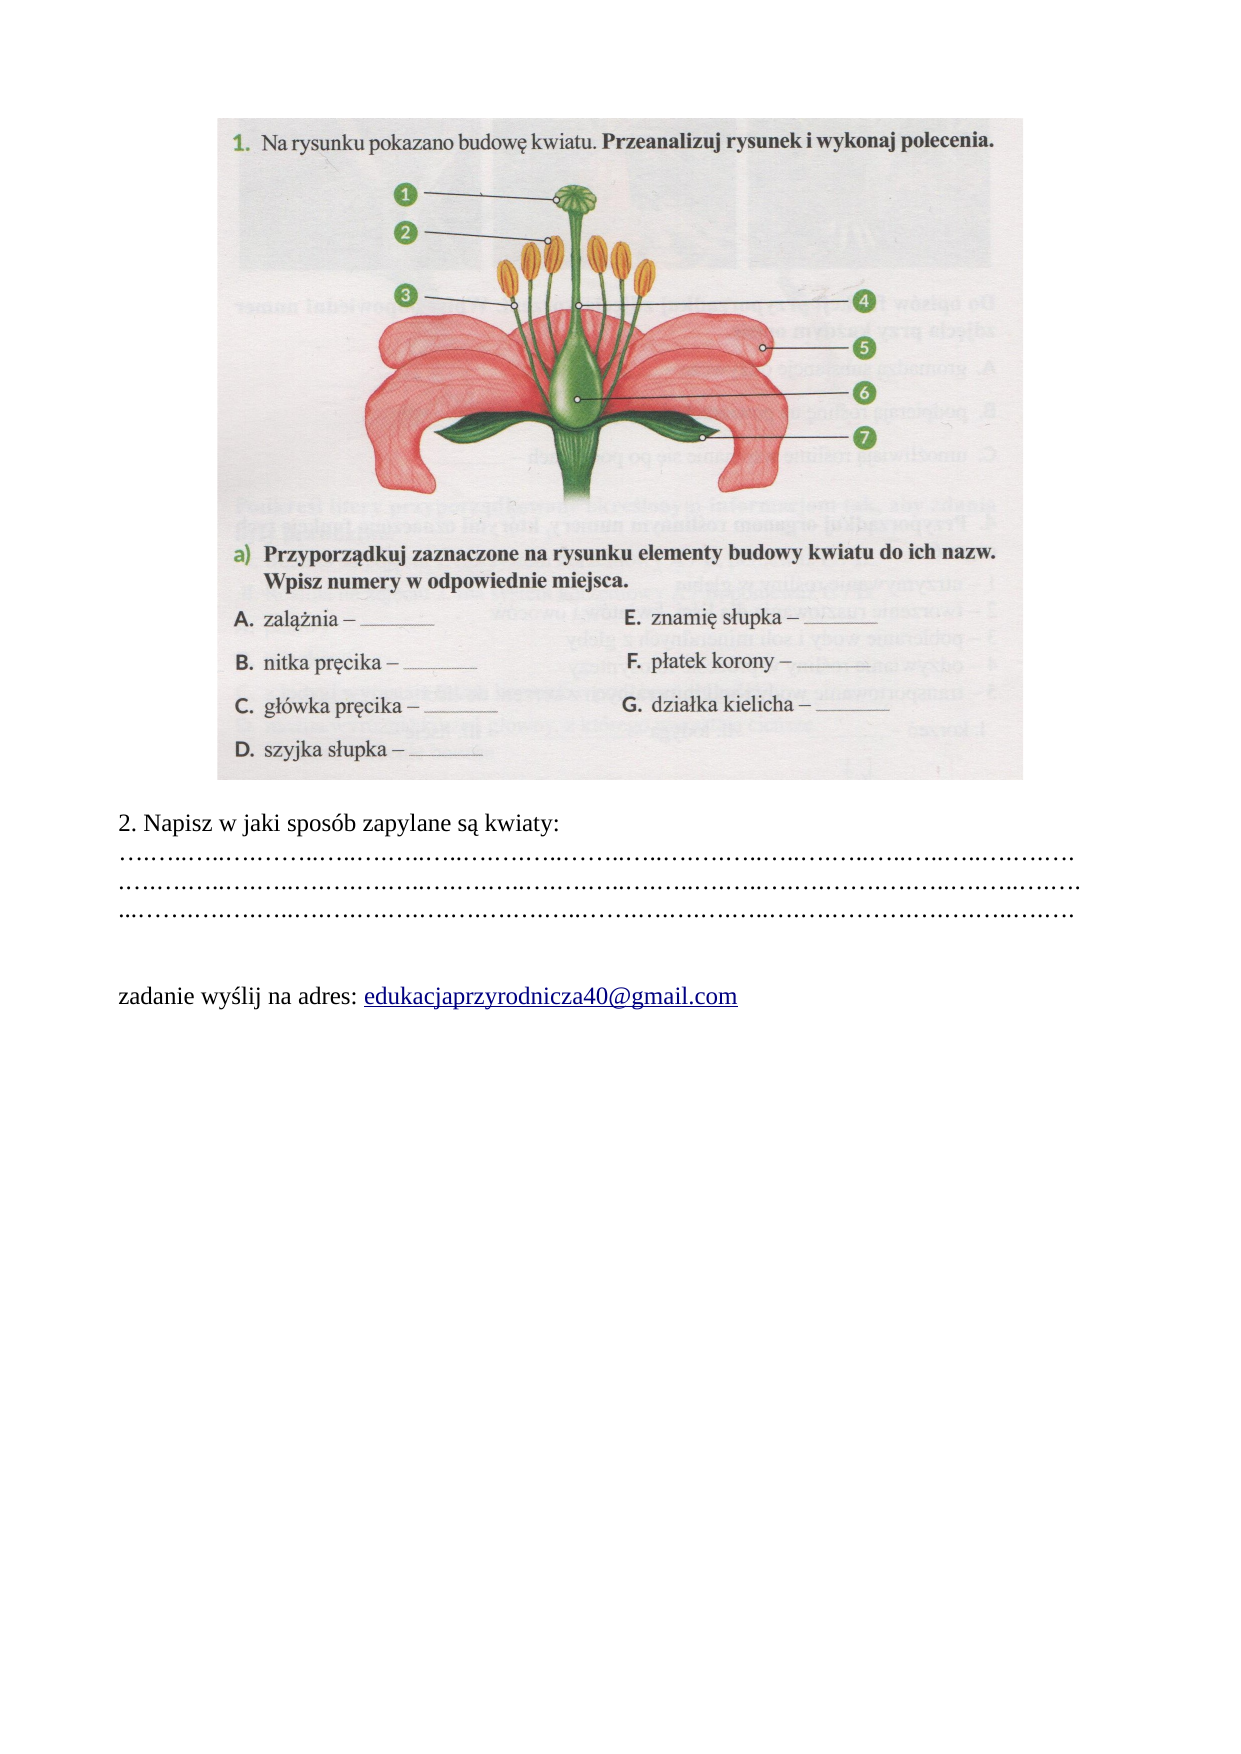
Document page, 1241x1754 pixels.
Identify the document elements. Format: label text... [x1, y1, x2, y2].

text ….…..…..….……..…..….…..…..….….…..……..…..….….…..…..….…..…..…..…..….….…. [118, 837, 1122, 866]
text .….….…..….…..….….….…..….….…..….….…..….…..….…..….….…….….…..….…..….…. [118, 866, 1122, 894]
text ...…….….….…..….….….….….….….….…..…….….….….…..….….……….….….…..….…. [118, 894, 1122, 923]
text zadanie wyślij na adres: edukacjaprzyrodnicza40@gmail.com [118, 981, 1122, 1009]
text 2. Napisz w jaki sposób zapylane są kwiaty: [118, 808, 1122, 837]
picture [217, 118, 1024, 780]
